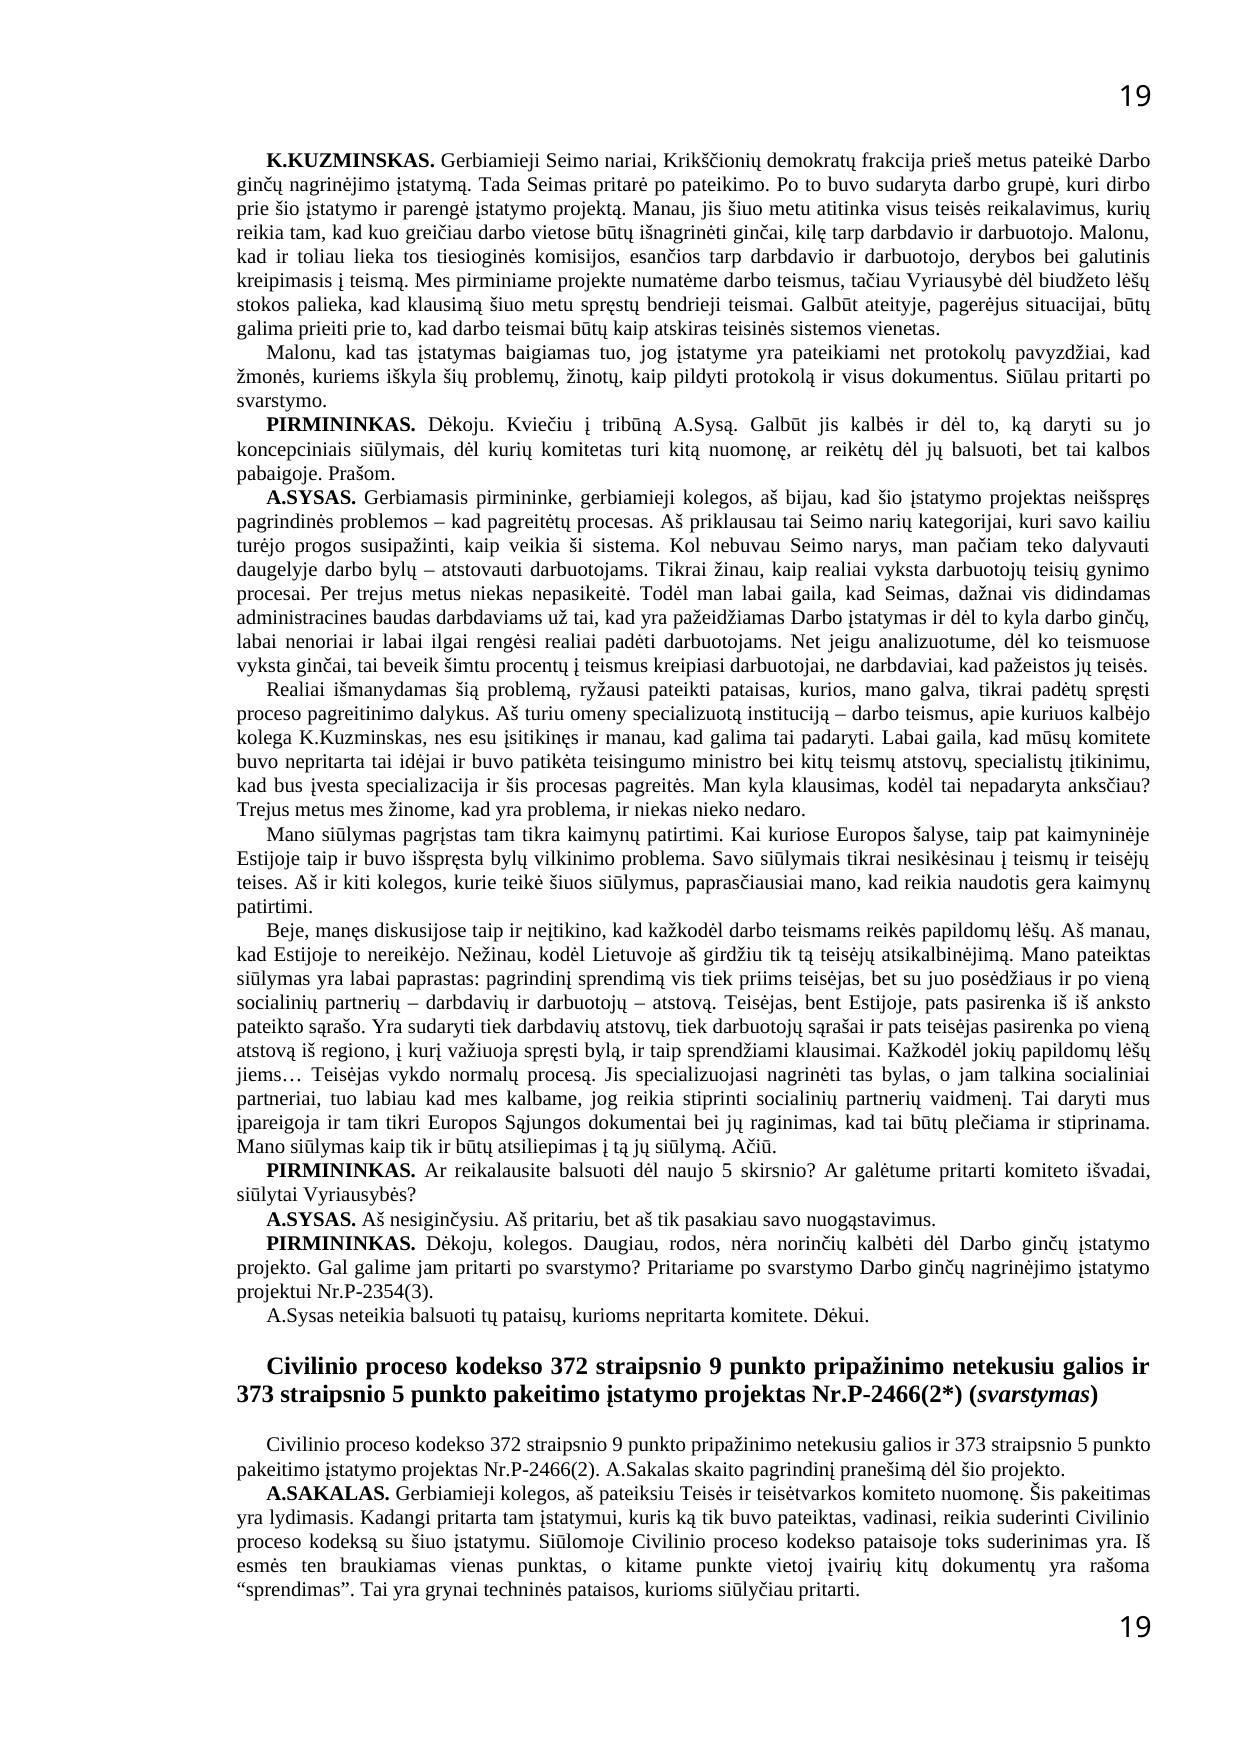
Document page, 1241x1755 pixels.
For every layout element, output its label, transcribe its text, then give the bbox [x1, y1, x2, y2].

text Beje, manęs diskusijose taip ir neįtikino, kad kažkodėl darbo teismams reikės papildomų lėšų. Aš manau, kad Estijoje to nereikėjo. Nežinau, kodėl Lietuvoje aš girdžiu tik tą teisėjų atsikalbinėjimą. Mano pateiktas siūlymas yra labai paprastas: pagrindinį sprendimą vis tiek priims teisėjas, bet su juo posėdžiaus ir po vieną socialinių partnerių – darbdavių ir darbuotojų – atstovą. Teisėjas, bent Estijoje, pats pasirenka iš iš anksto pateikto sąrašo. Yra sudaryti tiek darbdavių atstovų, tiek darbuotojų sąrašai ir pats teisėjas pasirenka po vieną atstovą iš regiono, į kurį važiuoja spręsti bylą, ir taip sprendžiami klausimai. Kažkodėl jokių papildomų lėšų jiems… Teisėjas vykdo normalų procesą. Jis specializuojasi nagrinėti tas bylas, o jam talkina socialiniai partneriai, tuo labiau kad mes kalbame, jog reikia stiprinti socialinių partnerių vaidmenį. Tai daryti mus įpareigoja ir tam tikri Europos Sąjungos dokumentai bei jų raginimas, kad tai būtų plečiama ir stiprinama. Mano siūlymas kaip tik ir būtų atsiliepimas į tą jų siūlymą. Ačiū. [236, 918, 1152, 1158]
text Malonu, kad tas įstatymas baigiamas tuo, jog įstatyme yra pateikiami net protokolų pavyzdžiai, kad žmonės, kuriems iškyla šių problemų, žinotų, kaip pildyti protokolą ir visus dokumentus. Siūlau pritarti po svarstymo. [236, 340, 1152, 412]
text Civilinio proceso kodekso 372 straipsnio 9 punkto pripažinimo netekusiu galios ir 373 straipsnio 5 punkto pakeitimo įstatymo projektas Nr.P-2466(2). A.Sakalas skaito pagrindinį pranešimą dėl šio projekto. [236, 1432, 1152, 1481]
text PIRMININKAS. Dėkoju, kolegos. Daugiau, rodos, nėra norinčių kalbėti dėl Darbo ginčų įstatymo projekto. Gal galime jam pritarti po svarstymo? Pritariame po svarstymo Darbo ginčų nagrinėjimo įstatymo projektui Nr.P-2354(3). [236, 1231, 1152, 1303]
text A.SAKALAS. Gerbiamieji kolegos, aš pateiksiu Teisės ir teisėtvarkos komiteto nuomonę. Šis pakeitimas yra lydimasis. Kadangi pritarta tam įstatymui, kuris ką tik buvo pateiktas, vadinasi, reikia suderinti Civilinio proceso kodeksą su šiuo įstatymu. Siūlomoje Civilinio proceso kodekso pataisoje toks suderinimas yra. Iš esmės ten braukiamas vienas punktas, o kitame punkte vietoj įvairių kitų dokumentų yra rašoma “sprendimas”. Tai yra grynai techninės pataisos, kurioms siūlyčiau pritarti. [236, 1481, 1152, 1601]
text Realiai išmanydamas šią problemą, ryžausi pateikti pataisas, kurios, mano galva, tikrai padėtų spręsti proceso pagreitinimo dalykus. Aš turiu omeny specializuotą instituciją – darbo teismus, apie kuriuos kalbėjo kolega K.Kuzminskas, nes esu įsitikinęs ir manau, kad galima tai padaryti. Labai gaila, kad mūsų komitete buvo nepritarta tai idėjai ir buvo patikėta teisingumo ministro bei kitų teismų atstovų, specialistų įtikinimu, kad bus įvesta specializacija ir šis procesas pagreitės. Man kyla klausimas, kodėl tai nepadaryta anksčiau? Trejus metus mes žinome, kad yra problema, ir niekas nieko nedaro. [236, 677, 1152, 821]
text A.SYSAS. Gerbiamasis pirmininke, gerbiamieji kolegos, aš bijau, kad šio įstatymo projektas neišspręs pagrindinės problemos – kad pagreitėtų procesas. Aš priklausau tai Seimo narių kategorijai, kuri savo kailiu turėjo progos susipažinti, kaip veikia ši sistema. Kol nebuvau Seimo narys, man pačiam teko dalyvauti daugelyje darbo bylų – atstovauti darbuotojams. Tikrai žinau, kaip realiai vyksta darbuotojų teisių gynimo procesai. Per trejus metus niekas nepasikeitė. Todėl man labai gaila, kad Seimas, dažnai vis didindamas administracines baudas darbdaviams už tai, kad yra pažeidžiamas Darbo įstatymas ir dėl to kyla darbo ginčų, labai nenoriai ir labai ilgai rengėsi realiai padėti darbuotojams. Net jeigu analizuotume, dėl ko teismuose vyksta ginčai, tai beveik šimtu procentų į teismus kreipiasi darbuotojai, ne darbdaviai, kad pažeistos jų teisės. [236, 484, 1152, 677]
text K.KUZMINSKAS. Gerbiamieji Seimo nariai, Krikščionių demokratų frakcija prieš metus pateikė Darbo ginčų nagrinėjimo įstatymą. Tada Seimas pritarė po pateikimo. Po to buvo sudaryta darbo grupė, kuri dirbo prie šio įstatymo ir parengė įstatymo projektą. Manau, jis šiuo metu atitinka visus teisės reikalavimus, kurių reikia tam, kad kuo greičiau darbo vietose būtų išnagrinėti ginčai, kilę tarp darbdavio ir darbuotojo. Malonu, kad ir toliau lieka tos tiesioginės komisijos, esančios tarp darbdavio ir darbuotojo, derybos bei galutinis kreipimasis į teismą. Mes pirminiame projekte numatėme darbo teismus, tačiau Vyriausybė dėl biudžeto lėšų stokos palieka, kad klausimą šiuo metu spręstų bendrieji teismai. Galbūt ateityje, pagerėjus situacijai, būtų galima prieiti prie to, kad darbo teismai būtų kaip atskiras teisinės sistemos vienetas. [236, 148, 1152, 340]
text Civilinio proceso kodekso 372 straipsnio 9 punkto pripažinimo netekusiu galios ir 373 straipsnio 5 punkto pakeitimo įstatymo projektas Nr.P-2466(2*) (svarstymas) [236, 1351, 1152, 1408]
text PIRMININKAS. Ar reikalausite balsuoti dėl naujo 5 skirsnio? Ar galėtume pritarti komiteto išvadai, siūlytai Vyriausybės? [236, 1158, 1152, 1206]
text A.SYSAS. Aš nesiginčysiu. Aš pritariu, bet aš tik pasakiau savo nuogąstavimus. [236, 1206, 1152, 1231]
text A.Sysas neteikia balsuoti tų pataisų, kurioms nepritarta komitete. Dėkui. [236, 1303, 1152, 1327]
text PIRMININKAS. Dėkoju. Kviečiu į tribūną A.Sysą. Galbūt jis kalbės ir dėl to, ką daryti su jo koncepciniais siūlymais, dėl kurių komitetas turi kitą nuomonę, ar reikėtų dėl jų balsuoti, bet tai kalbos pabaigoje. Prašom. [236, 412, 1152, 484]
text Mano siūlymas pagrįstas tam tikra kaimynų patirtimi. Kai kuriose Europos šalyse, taip pat kaimyninėje Estijoje taip ir buvo išspręsta bylų vilkinimo problema. Savo siūlymais tikrai nesikėsinau į teismų ir teisėjų teises. Aš ir kiti kolegos, kurie teikė šiuos siūlymus, paprasčiausiai mano, kad reikia naudotis gera kaimynų patirtimi. [236, 821, 1152, 918]
